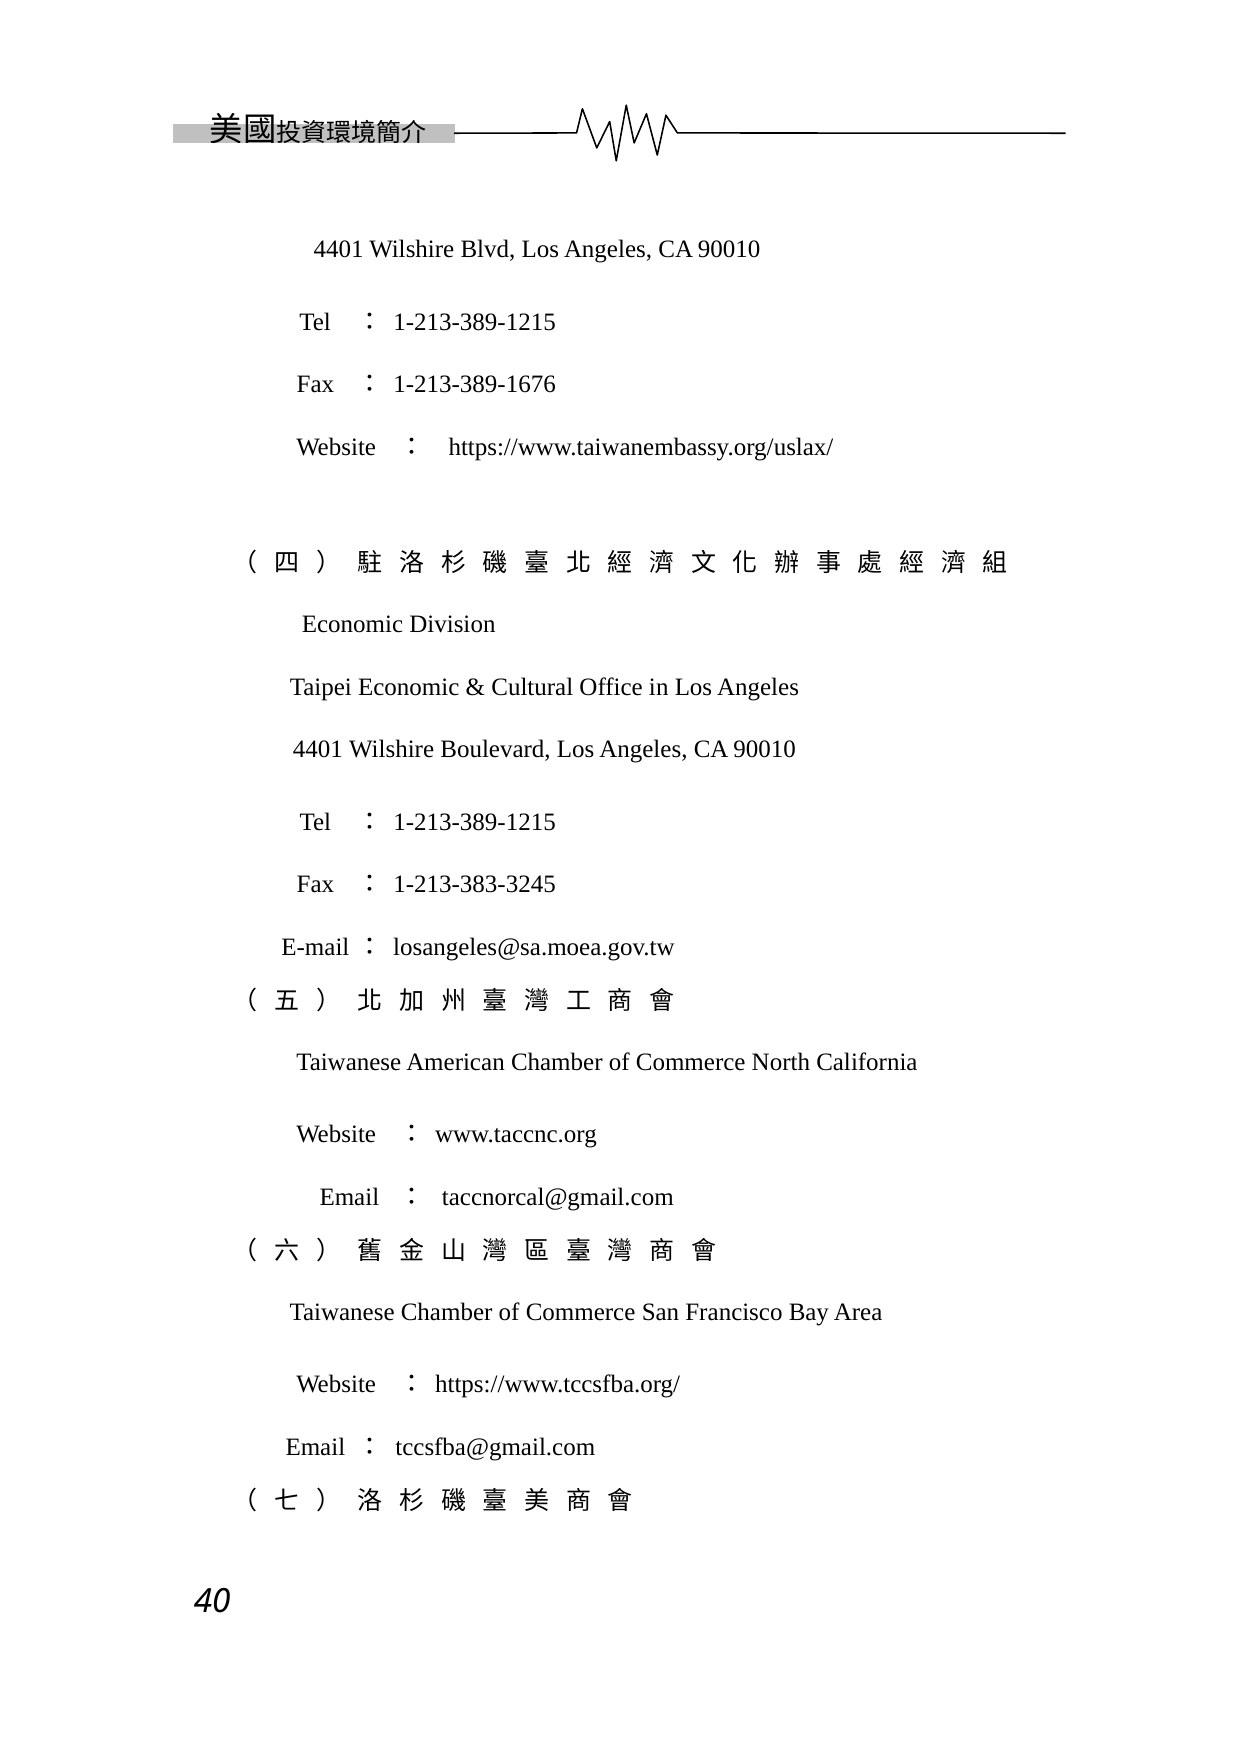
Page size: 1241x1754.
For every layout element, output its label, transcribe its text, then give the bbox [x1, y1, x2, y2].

text Website：https://www.taiwanembassy.org/uslax/ [207, 394, 1058, 457]
text Website：https://www.tccsfba.org/ [207, 1332, 1058, 1394]
text Website：www.taccnc.org [207, 1082, 1058, 1144]
text Email：taccnorcal@gmail.com [281, 1144, 1058, 1207]
text （六）舊金山灣區臺灣商會 [207, 1207, 1058, 1269]
text Fax：1-213-383-3245 [207, 832, 1058, 894]
text Taiwanese American Chamber of Commerce North California [207, 1019, 1058, 1082]
text （七）洛杉磯臺美商會 [207, 1457, 1058, 1519]
text E-mail：losangeles@sa.moea.gov.tw [207, 894, 1058, 957]
text 4401 Wilshire Blvd, Los Angeles, CA 90010 [194, 207, 1058, 269]
text Email：tccsfba@gmail.com [207, 1394, 1058, 1457]
text 4401 Wilshire Boulevard, Los Angeles, CA 90010 [207, 707, 1058, 769]
text Taiwanese Chamber of Commerce San Francisco Bay Area [207, 1269, 1058, 1332]
text Tel：1-213-389-1215 [227, 269, 1058, 332]
text （五）北加州臺灣工商會 [207, 957, 1058, 1019]
text Economic Division [207, 582, 1058, 644]
text Taipei Economic & Cultural Office in Los Angeles [207, 644, 1058, 707]
text Fax：1-213-389-1676 [207, 332, 1058, 394]
text Tel：1-213-389-1215 [207, 769, 1058, 832]
text （四）駐洛杉磯臺北經濟文化辦事處經濟組 [207, 519, 1058, 582]
